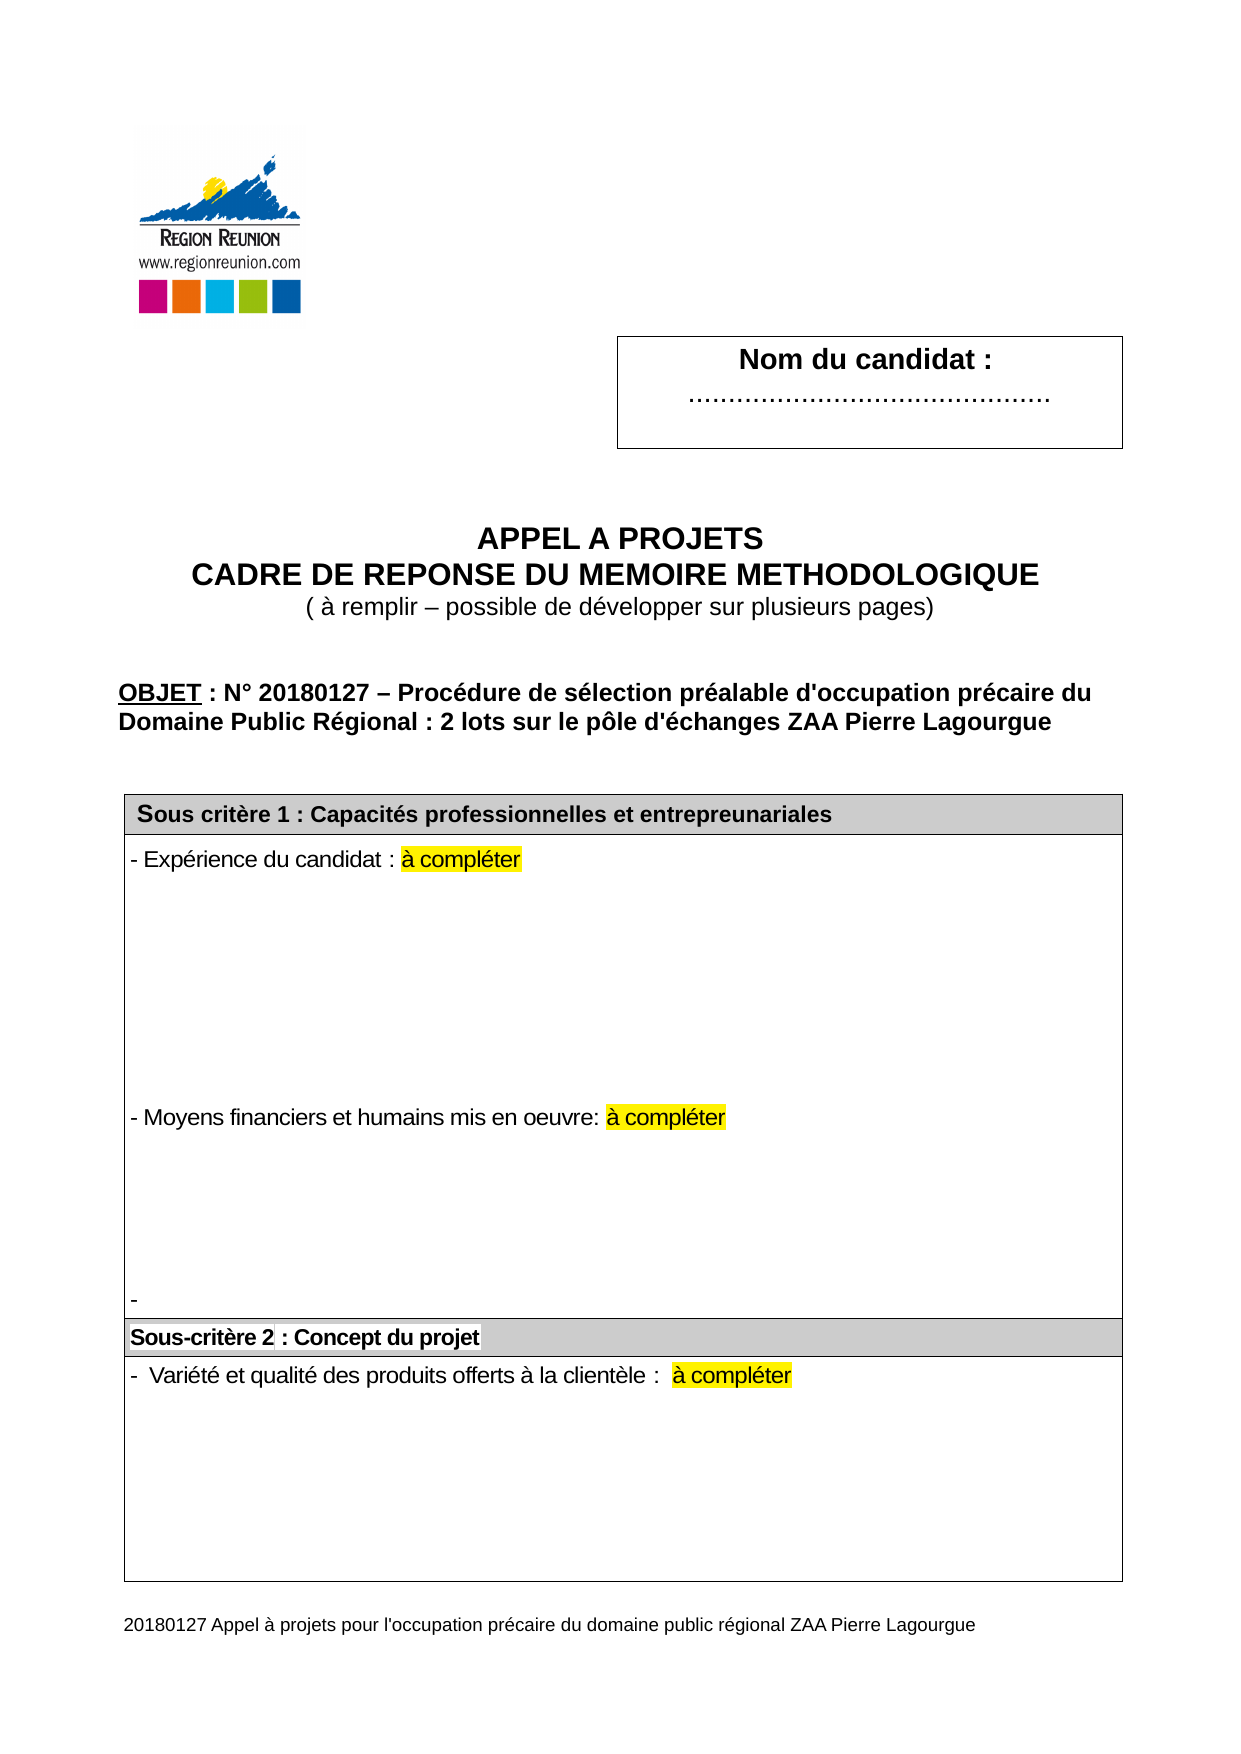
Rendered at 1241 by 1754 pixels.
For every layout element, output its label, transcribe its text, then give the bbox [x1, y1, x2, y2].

picture [133, 125, 306, 329]
table_cell - Expérience du candidat : à compléter - Moyens financiers et humains mis en oeuvre: à compléter - [125, 835, 1122, 1318]
table_cell - Variété et qualité des produits offerts à la clientèle : à compléter [125, 1357, 1122, 1581]
table_cell Sous-critère 2 : Concept du projet [125, 1319, 1122, 1356]
text ( à remplir – possible de développer sur plusieurs pages) [118, 592, 1122, 621]
text OBJET : N° 20180127 – Procédure de sélection préalable d'occupation précaire du Domaine Public Régional : 2 lots sur le pôle d'échanges ZAA Pierre Lagourgue [118, 678, 1122, 736]
table_header Sous critère 1 : Capacités professionnelles et entrepreunariales [125, 795, 1122, 834]
table_header Nom du candidat : ............................................. [618, 337, 1122, 448]
text CADRE DE REPONSE DU MEMOIRE METHODOLOGIQUE [118, 556, 1122, 592]
text APPEL A PROJETS [118, 520, 1122, 556]
